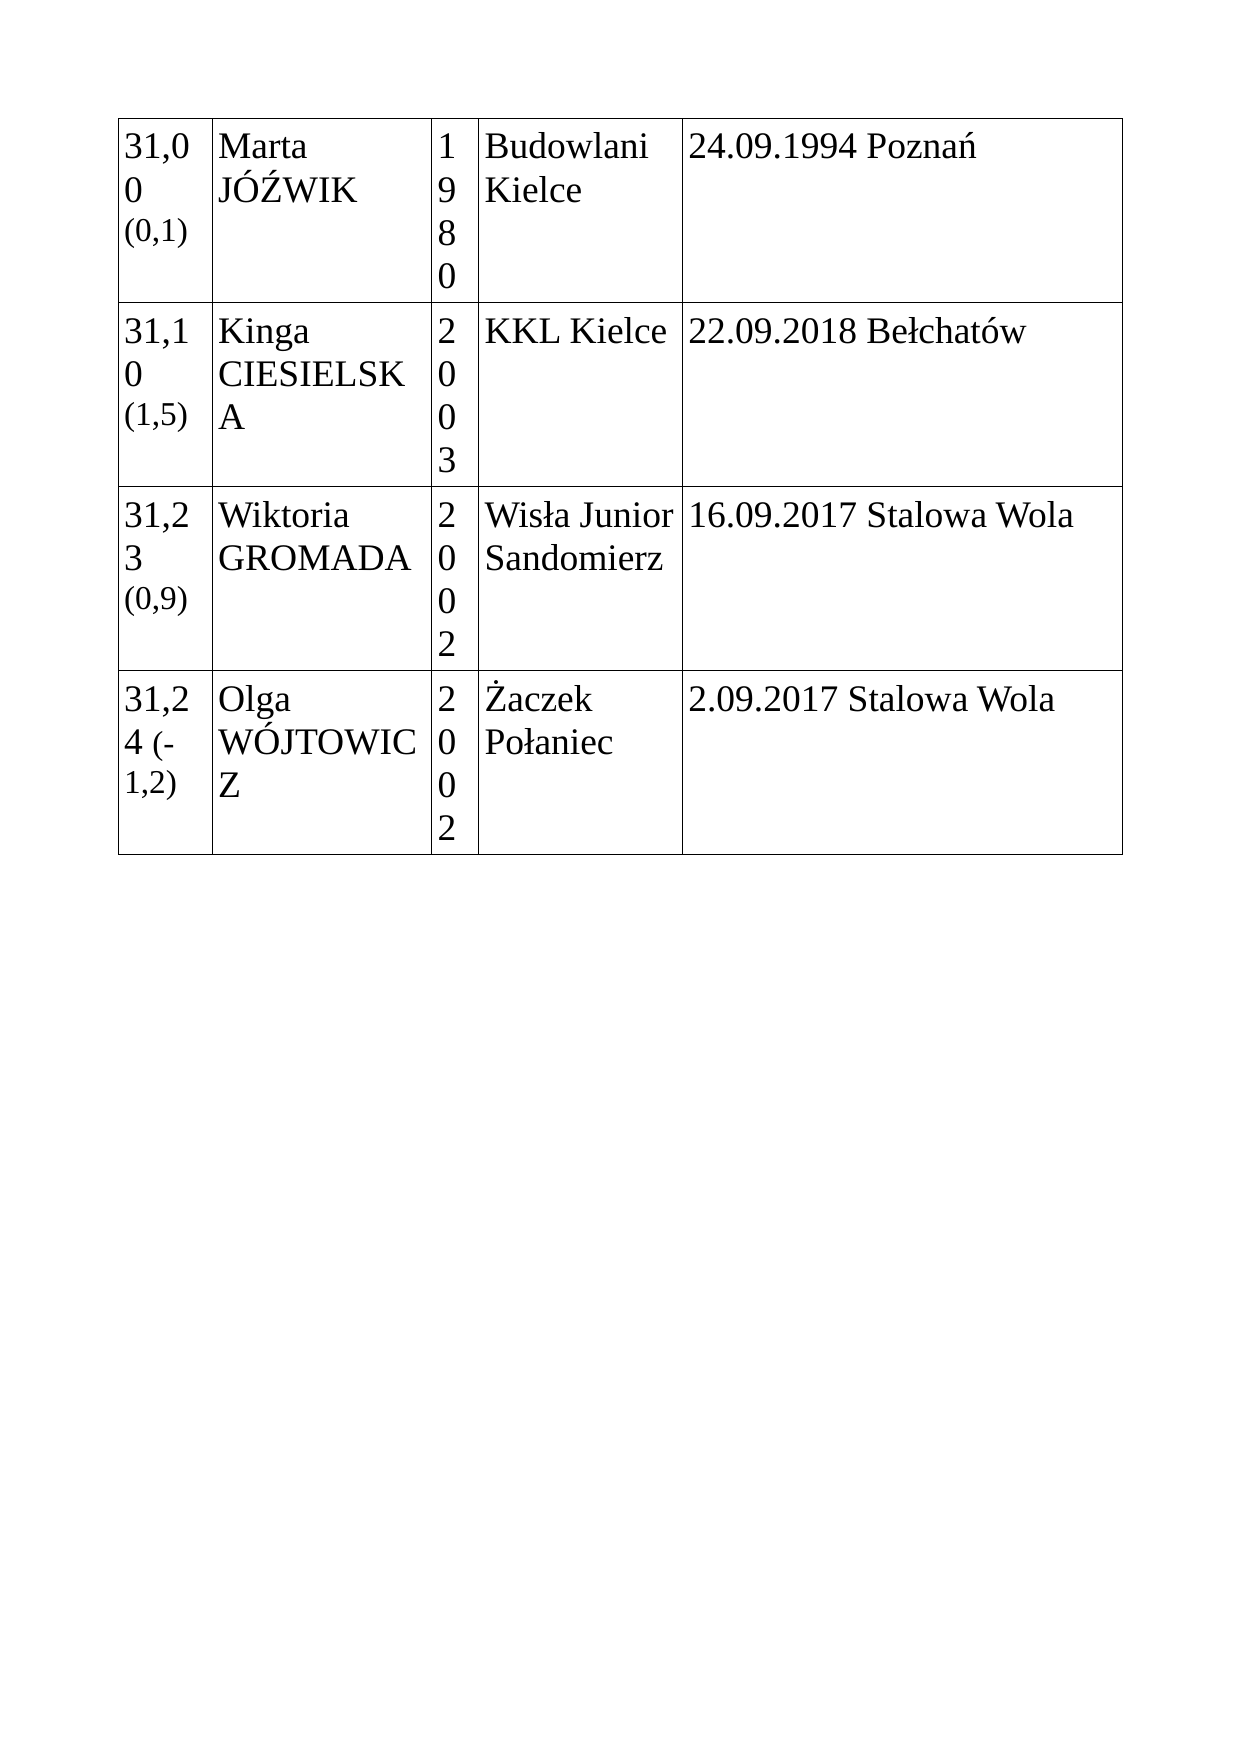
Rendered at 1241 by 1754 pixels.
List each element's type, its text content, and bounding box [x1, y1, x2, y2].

table_cell 22.09.2018 Bełchatów [683, 303, 1122, 486]
table_cell 24.09.1994 Poznań [683, 119, 1122, 302]
table_cell Wiktoria GROMADA [213, 487, 431, 670]
table_cell 16.09.2017 Stalowa Wola [683, 487, 1122, 670]
table_cell Wisła Junior Sandomierz [479, 487, 682, 670]
table_cell KKL Kielce [479, 303, 682, 486]
table_cell 2002 [432, 671, 478, 854]
table_cell Olga WÓJTOWICZ [213, 671, 431, 854]
table_cell 31,10 (1,5) [119, 303, 212, 486]
table_cell 31,23 (0,9) [119, 487, 212, 670]
table_cell 2003 [432, 303, 478, 486]
table_cell Kinga CIESIELSKA [213, 303, 431, 486]
table_cell 1980 [432, 119, 478, 302]
table_cell Budowlani Kielce [479, 119, 682, 302]
table_cell 2002 [432, 487, 478, 670]
table_cell 31,24 (-1,2) [119, 671, 212, 854]
table_cell 2.09.2017 Stalowa Wola [683, 671, 1122, 854]
table_cell Marta JÓŹWIK [213, 119, 431, 302]
table_cell Żaczek Połaniec [479, 671, 682, 854]
table_cell 31,00 (0,1) [119, 119, 212, 302]
